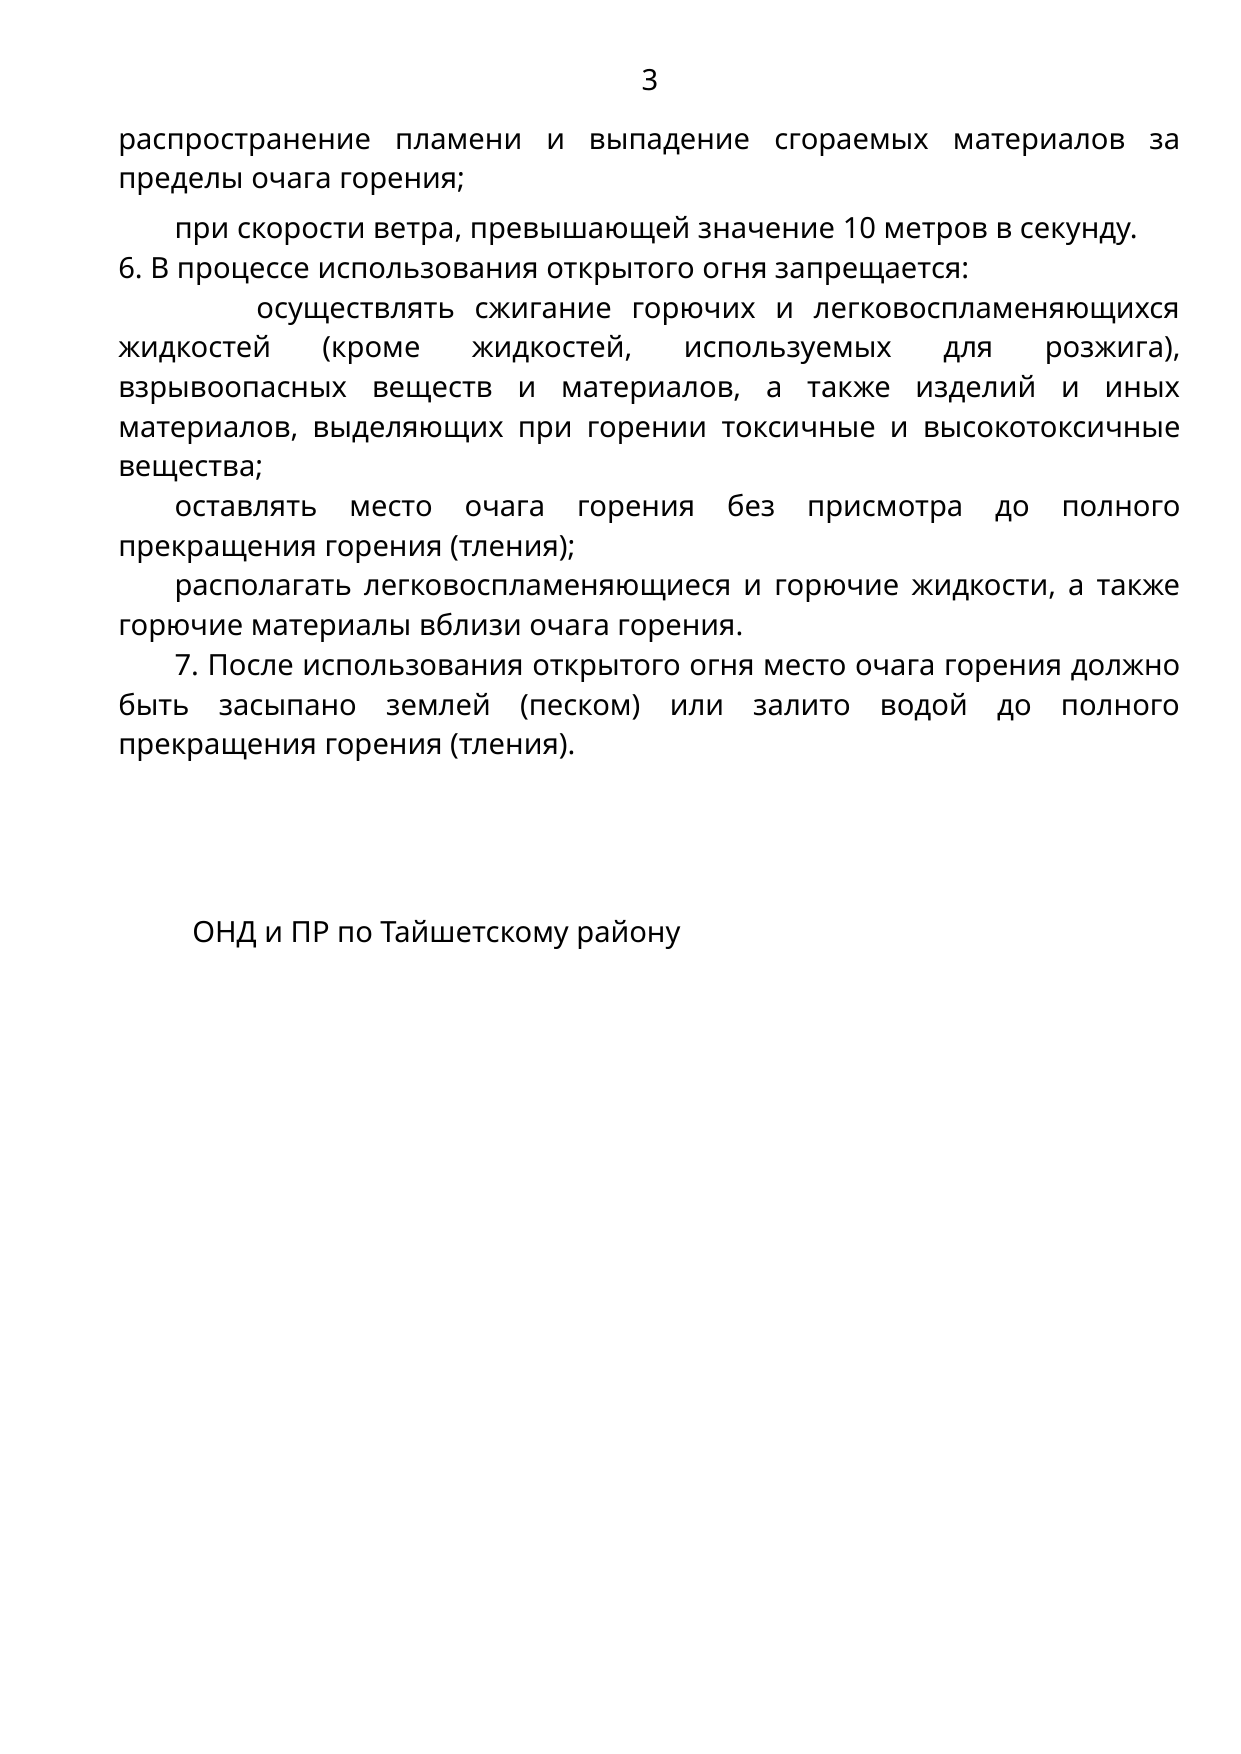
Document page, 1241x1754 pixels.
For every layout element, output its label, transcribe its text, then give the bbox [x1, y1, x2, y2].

text оставлять место очага горения без присмотра до полного прекращения горения (тления); [118, 485, 1181, 565]
text при скорости ветра, превышающей значение 10 метров в секунду. [118, 207, 1181, 247]
text 6. В процессе использования открытого огня запрещается: [118, 247, 1181, 287]
text [0, 247, 45, 287]
text распространение пламени и выпадение сгораемых материалов за пределы очага горения; [118, 118, 1181, 197]
text располагать легковоспламеняющиеся и горючие жидкости, а также горючие материалы вблизи очага горения. [118, 565, 1181, 644]
text 7. После использования открытого огня место очага горения должно быть засыпано землей (песком) или залито водой до полного прекращения горения (тления). [118, 644, 1181, 763]
text ОНД и ПР по Тайшетскому району [118, 912, 1181, 951]
text осуществлять сжигание горючих и легковоспламеняющихся жидкостей (кроме жидкостей, используемых для розжига), взрывоопасных веществ и материалов, а также изделий и иных материалов, выделяющих при горении токсичные и высокотоксичные вещества; [118, 287, 1181, 485]
